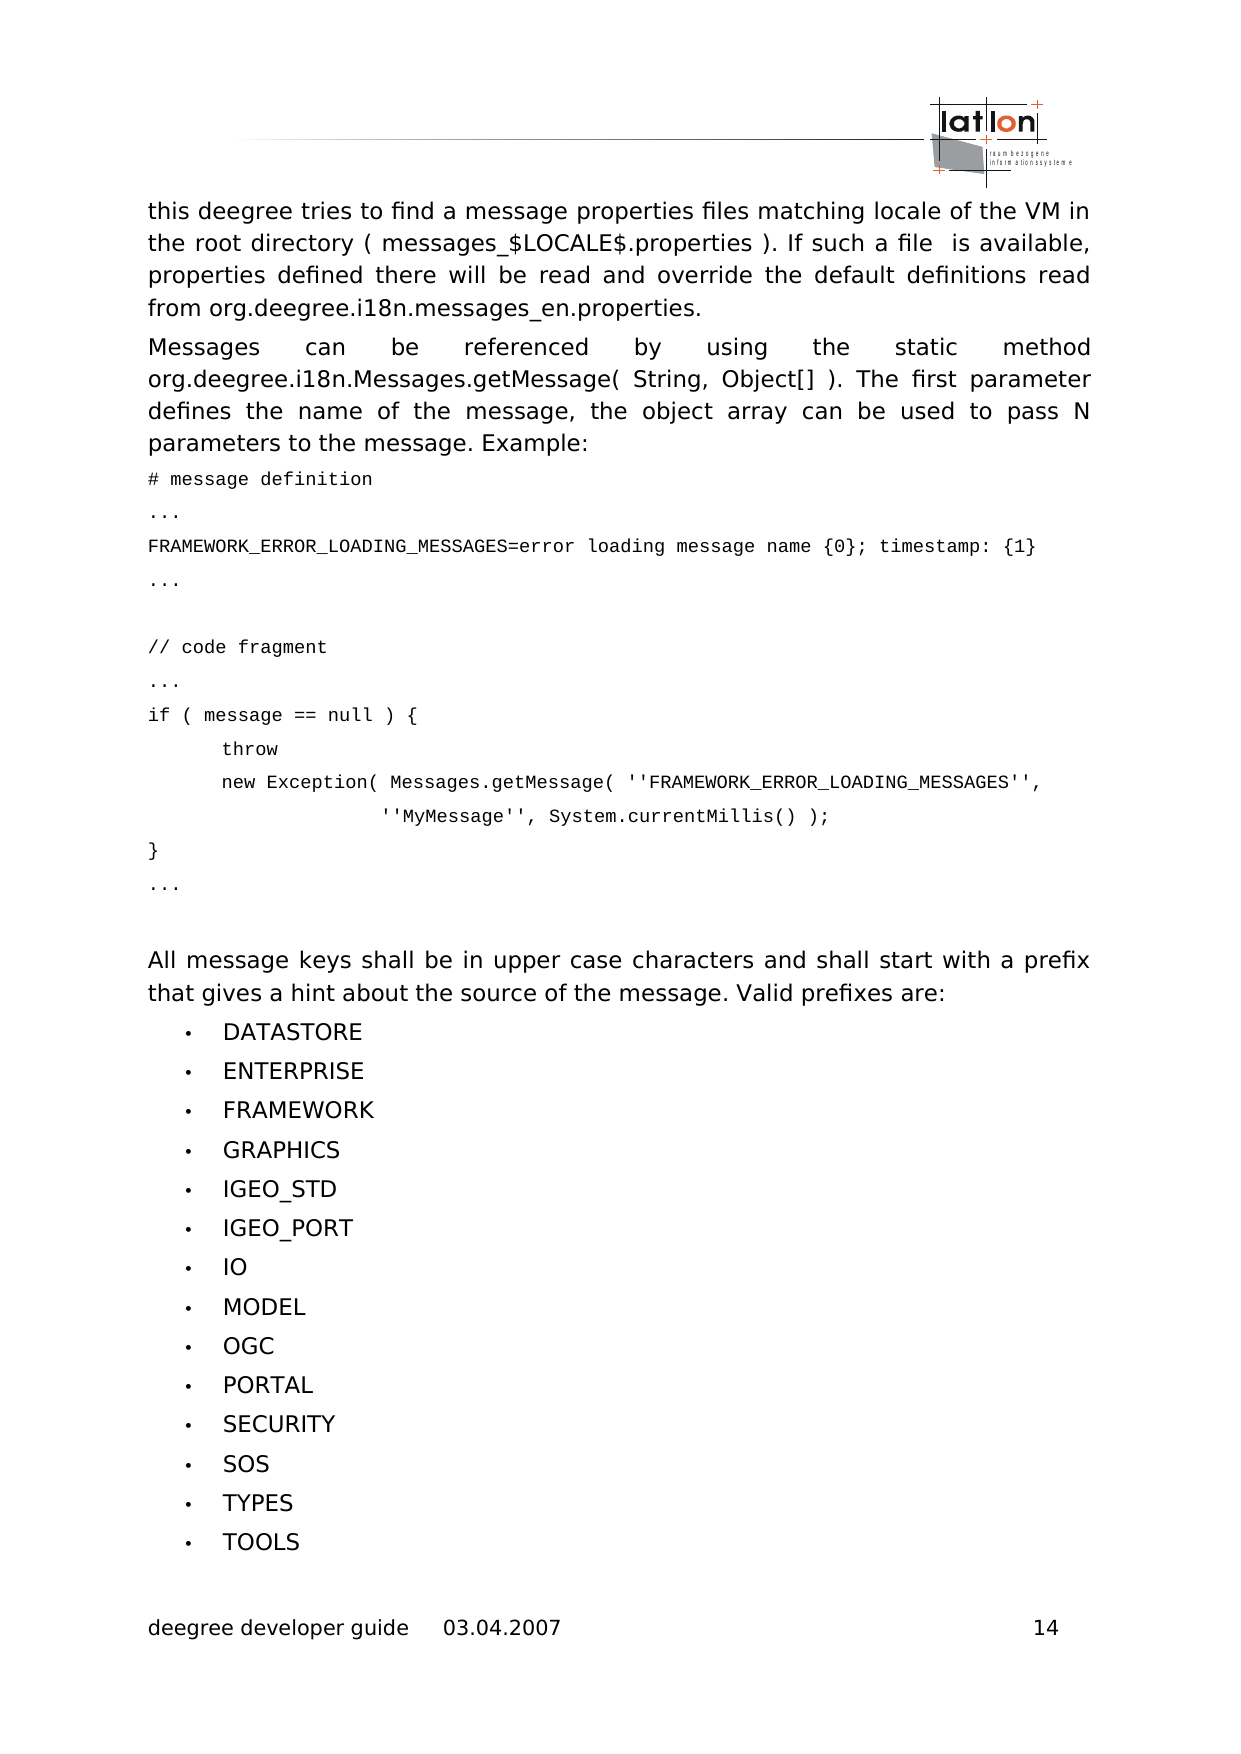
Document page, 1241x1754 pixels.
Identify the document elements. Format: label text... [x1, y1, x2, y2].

text this deegree tries to find a message properties files matching locale of the VM in the root directory ( messages_$LOCALE$.properties ). If such a file is available, properties defined there will be read and override the default definitions read from org.deegree.i18n.messages_en.properties. [148, 198, 1092, 322]
list PORTAL [185, 1372, 1092, 1399]
text ... [148, 571, 1092, 592]
text ... [148, 503, 1092, 524]
text ... [148, 874, 1092, 896]
text new Exception( Messages.getMessage( ''FRAMEWORK_ERROR_LOADING_MESSAGES'', [148, 773, 1092, 794]
list SECURITY [185, 1412, 1092, 1438]
text ''MyMessage'', System.currentMillis() ); [148, 807, 1092, 828]
text Messages can be referenced by using the static method org.deegree.i18n.Messages.getMessage( String, Object[] ). The first parameter defines the name of the message, the object array can be used to pass N parameters to the message. Example: [148, 334, 1092, 457]
list IGEO_STD [185, 1176, 1092, 1203]
text throw [148, 739, 1092, 761]
text } [148, 841, 1092, 862]
list SOS [185, 1451, 1092, 1478]
list OGC [185, 1333, 1092, 1360]
list MODEL [185, 1294, 1092, 1321]
list TYPES [185, 1490, 1092, 1517]
list IGEO_PORT [185, 1215, 1092, 1242]
text if ( message == null ) { [148, 706, 1092, 727]
text // code fragment [148, 638, 1092, 659]
list DATASTORE [185, 1019, 1092, 1046]
text # message definition [148, 469, 1092, 491]
list TOOLS [185, 1529, 1092, 1556]
list IO [185, 1254, 1092, 1281]
text FRAMEWORK_ERROR_LOADING_MESSAGES=error loading message name {0}; timestamp: {1} [148, 537, 1092, 558]
list GRAPHICS [185, 1137, 1092, 1163]
list FRAMEWORK [185, 1097, 1092, 1124]
text ... [148, 672, 1092, 693]
text All message keys shall be in upper case characters and shall start with a prefix that gives a hint about the source of the message. Valid prefixes are: [148, 948, 1092, 1006]
list ENTERPRISE [185, 1058, 1092, 1085]
